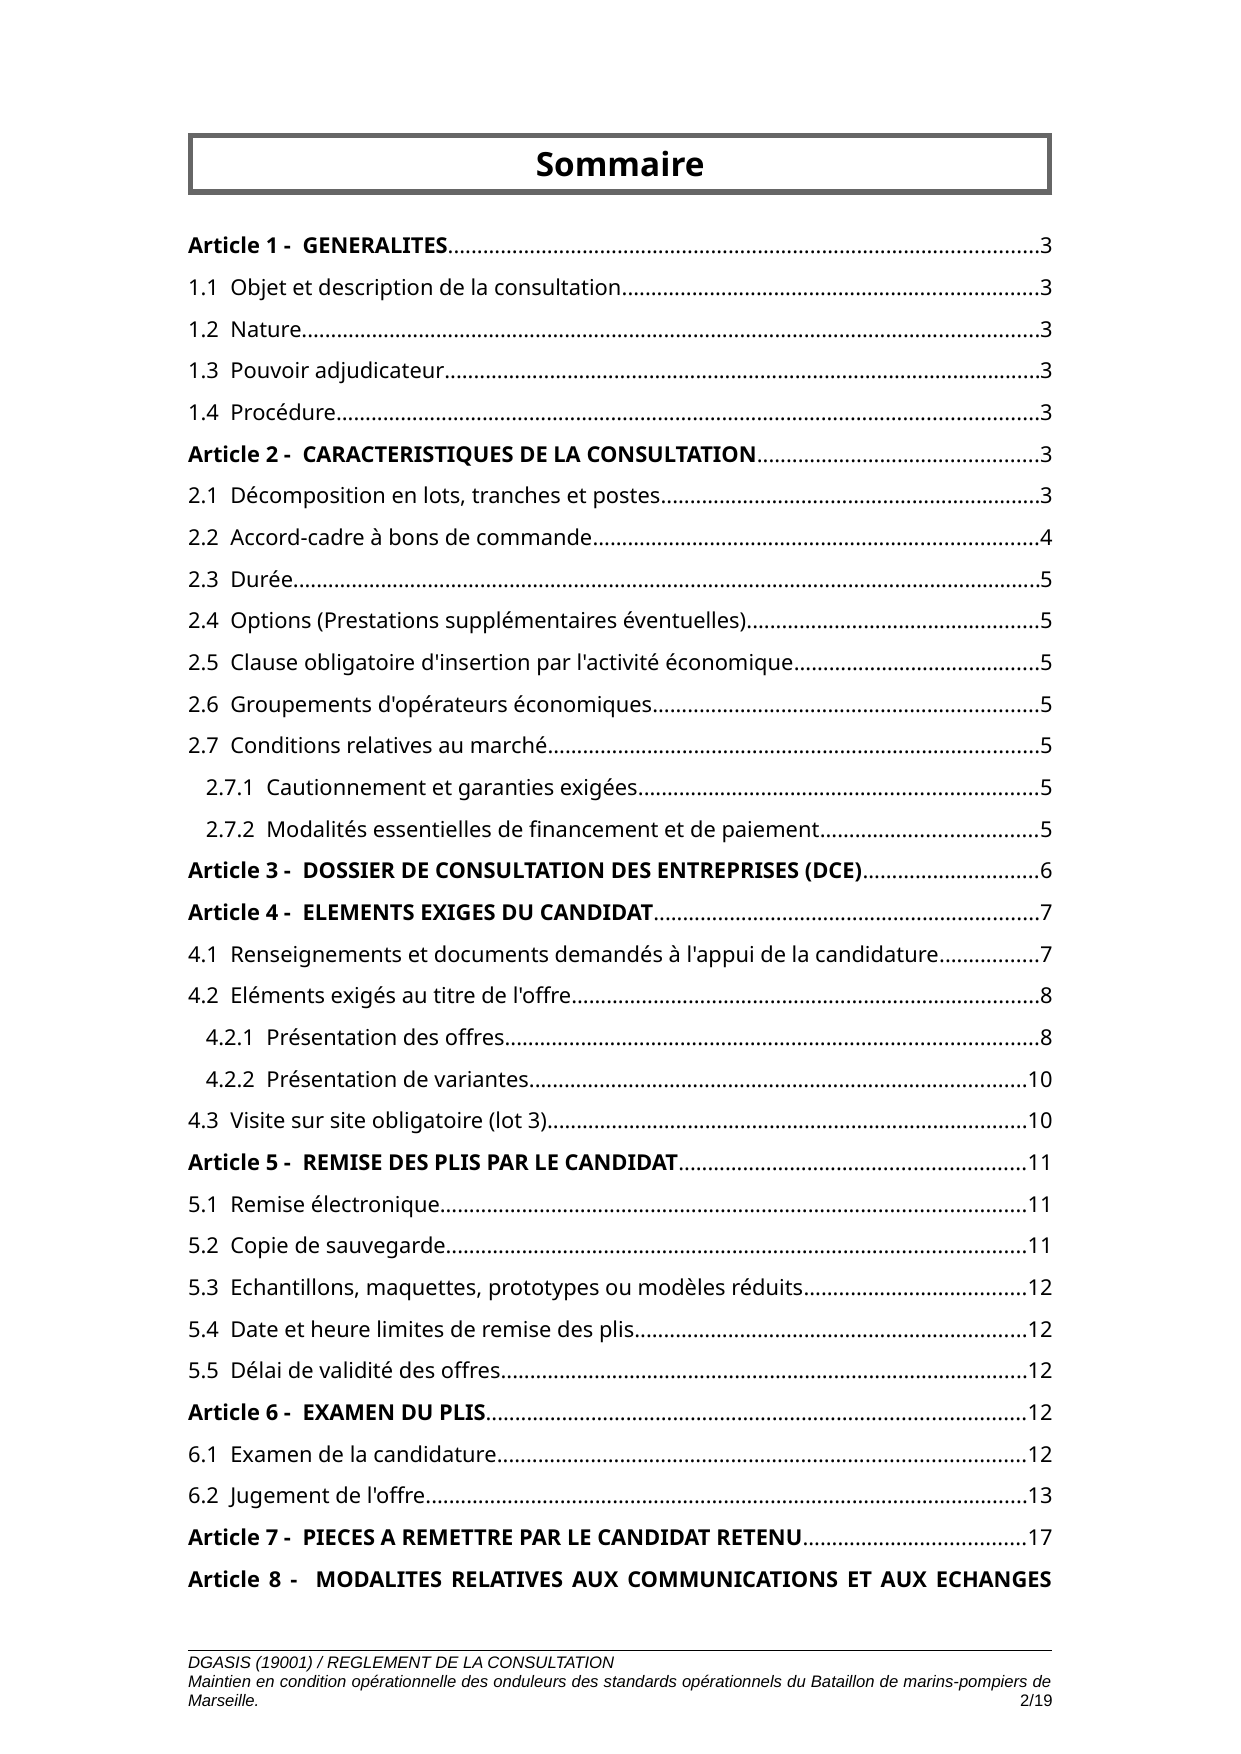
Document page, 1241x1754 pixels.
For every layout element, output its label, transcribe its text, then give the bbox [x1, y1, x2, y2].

text Article 7 - PIECES A REMETTRE PAR LE CANDIDAT RETENU 17 [188, 1522, 1052, 1552]
text 2.7.2 Modalités essentielles de financement et de paiement 5 [206, 813, 1052, 843]
text Article 4 - ELEMENTS EXIGES DU CANDIDAT 7 [188, 897, 1052, 927]
text 4.1 Renseignements et documents demandés à l'appui de la candidature 7 [188, 938, 1052, 968]
text Article 3 - DOSSIER DE CONSULTATION DES ENTREPRISES (DCE) 6 [188, 855, 1052, 885]
text 1.3 Pouvoir adjudicateur 3 [188, 355, 1052, 385]
text 6.1 Examen de la candidature 12 [188, 1438, 1052, 1468]
text 2.5 Clause obligatoire d'insertion par l'activité économique 5 [188, 647, 1052, 677]
text 2.1 Décomposition en lots, tranches et postes 3 [188, 480, 1052, 510]
text 1.2 Nature 3 [188, 313, 1052, 343]
text 4.2 Eléments exigés au titre de l'offre 8 [188, 980, 1052, 1010]
text 2.7.1 Cautionnement et garanties exigées 5 [206, 772, 1052, 802]
text 4.3 Visite sur site obligatoire (lot 3) 10 [188, 1105, 1052, 1135]
text 5.3 Echantillons, maquettes, prototypes ou modèles réduits 12 [188, 1272, 1052, 1302]
subtitle Sommaire [193, 138, 1047, 189]
text 5.5 Délai de validité des offres 12 [188, 1355, 1052, 1385]
text 6.2 Jugement de l'offre 13 [188, 1480, 1052, 1510]
text 5.1 Remise électronique 11 [188, 1188, 1052, 1218]
text Article 6 - EXAMEN DU PLIS 12 [188, 1397, 1052, 1427]
text Article 1 - GENERALITES 3 [188, 230, 1052, 260]
text 2.2 Accord-cadre à bons de commande 4 [188, 522, 1052, 552]
text Article 8 - MODALITES RELATIVES AUX COMMUNICATIONS ET AUX ECHANGES D'INFORMATION 18 [188, 1563, 1052, 1593]
text 2.3 Durée 5 [188, 563, 1052, 593]
text 1.1 Objet et description de la consultation 3 [188, 272, 1052, 302]
text 2.7 Conditions relatives au marché 5 [188, 730, 1052, 760]
text 5.4 Date et heure limites de remise des plis 12 [188, 1313, 1052, 1343]
text 1.4 Procédure 3 [188, 397, 1052, 427]
text Article 5 - REMISE DES PLIS PAR LE CANDIDAT 11 [188, 1147, 1052, 1177]
text 2.4 Options (Prestations supplémentaires éventuelles) 5 [188, 605, 1052, 635]
text Article 2 - CARACTERISTIQUES DE LA CONSULTATION 3 [188, 438, 1052, 468]
text 4.2.1 Présentation des offres 8 [206, 1022, 1052, 1052]
text 2.6 Groupements d'opérateurs économiques 5 [188, 688, 1052, 718]
text 5.2 Copie de sauvegarde 11 [188, 1230, 1052, 1260]
text 4.2.2 Présentation de variantes 10 [206, 1063, 1052, 1093]
